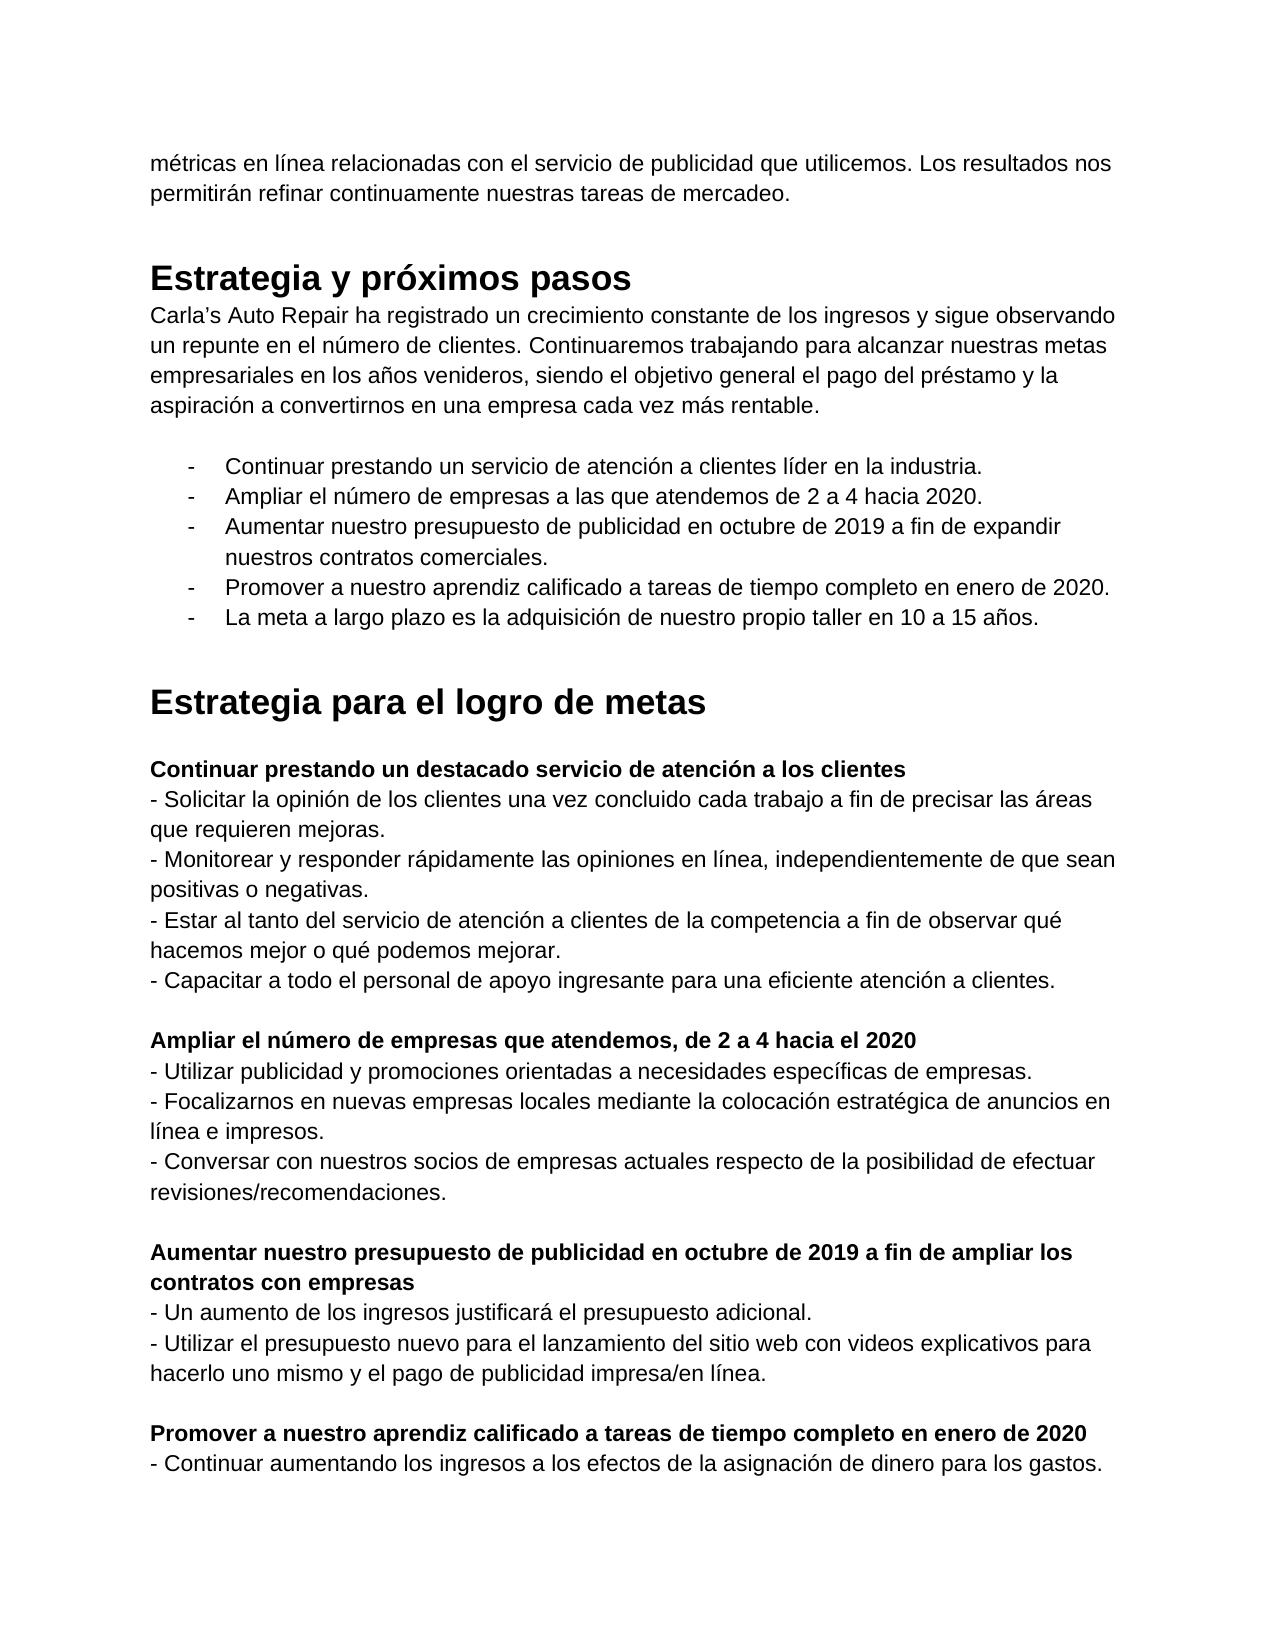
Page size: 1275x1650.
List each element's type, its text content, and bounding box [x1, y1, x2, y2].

text Promover a nuestro aprendiz calificado a tareas de tiempo completo en enero de 2020 - Continuar aumentando los ingresos a los efectos de la asignación de dinero para los gastos. [150, 1420, 1125, 1477]
text - Utilizar el presupuesto nuevo para el lanzamiento del sitio web con videos explicativos para hacerlo uno mismo y el pago de publicidad impresa/en línea. [150, 1329, 1125, 1416]
list La meta a largo plazo es la adquisición de nuestro propio taller en 10 a 15 años. [187, 604, 1125, 630]
list Continuar prestando un servicio de atención a clientes líder en la industria. [187, 453, 1125, 479]
text Estrategia y próximos pasos Carla’s Auto Repair ha registrado un crecimiento constante de los ingresos y sigue observando un repunte en el número de clientes. Continuaremos trabajando para alcanzar nuestras metas empresariales en los años venideros, siendo el objetivo general el pago del préstamo y la aspiración a convertirnos en una empresa cada vez más rentable. [150, 257, 1125, 449]
text Aumentar nuestro presupuesto de publicidad en octubre de 2019 a fin de ampliar los contratos con empresas - Un aumento de los ingresos justificará el presupuesto adicional. [150, 1239, 1125, 1326]
list Ampliar el número de empresas a las que atendemos de 2 a 4 hacia 2020. [187, 483, 1125, 509]
text Estrategia para el logro de metas [150, 681, 1125, 752]
text Continuar prestando un destacado servicio de atención a los clientes - Solicitar la opinión de los clientes una vez concluido cada trabajo a fin de precisar las áreas que requieren mejoras. - Monitorear y responder rápidamente las opiniones en línea, independientemente de que sean positivas o negativas. [150, 756, 1125, 903]
list Promover a nuestro aprendiz calificado a tareas de tiempo completo en enero de 2020. [187, 574, 1125, 600]
list Aumentar nuestro presupuesto de publicidad en octubre de 2019 a fin de expandir nuestros contratos comerciales. [187, 513, 1125, 570]
text - Estar al tanto del servicio de atención a clientes de la competencia a fin de observar qué hacemos mejor o qué podemos mejorar. - Capacitar a todo el personal de apoyo ingresante para una eficiente atención a clientes. Ampliar el número de empresas que atendemos, de 2 a 4 hacia el 2020 - Utilizar publicidad y promociones orientadas a necesidades específicas de empresas. - Focalizarnos en nuevas empresas locales mediante la colocación estratégica de anuncios en línea e impresos. - Conversar con nuestros socios de empresas actuales respecto de la posibilidad de efectuar revisiones/recomendaciones. [150, 907, 1125, 1235]
text métricas en línea relacionadas con el servicio de publicidad que utilicemos. Los resultados nos permitirán refinar continuamente nuestras tareas de mercadeo. [150, 150, 1125, 207]
